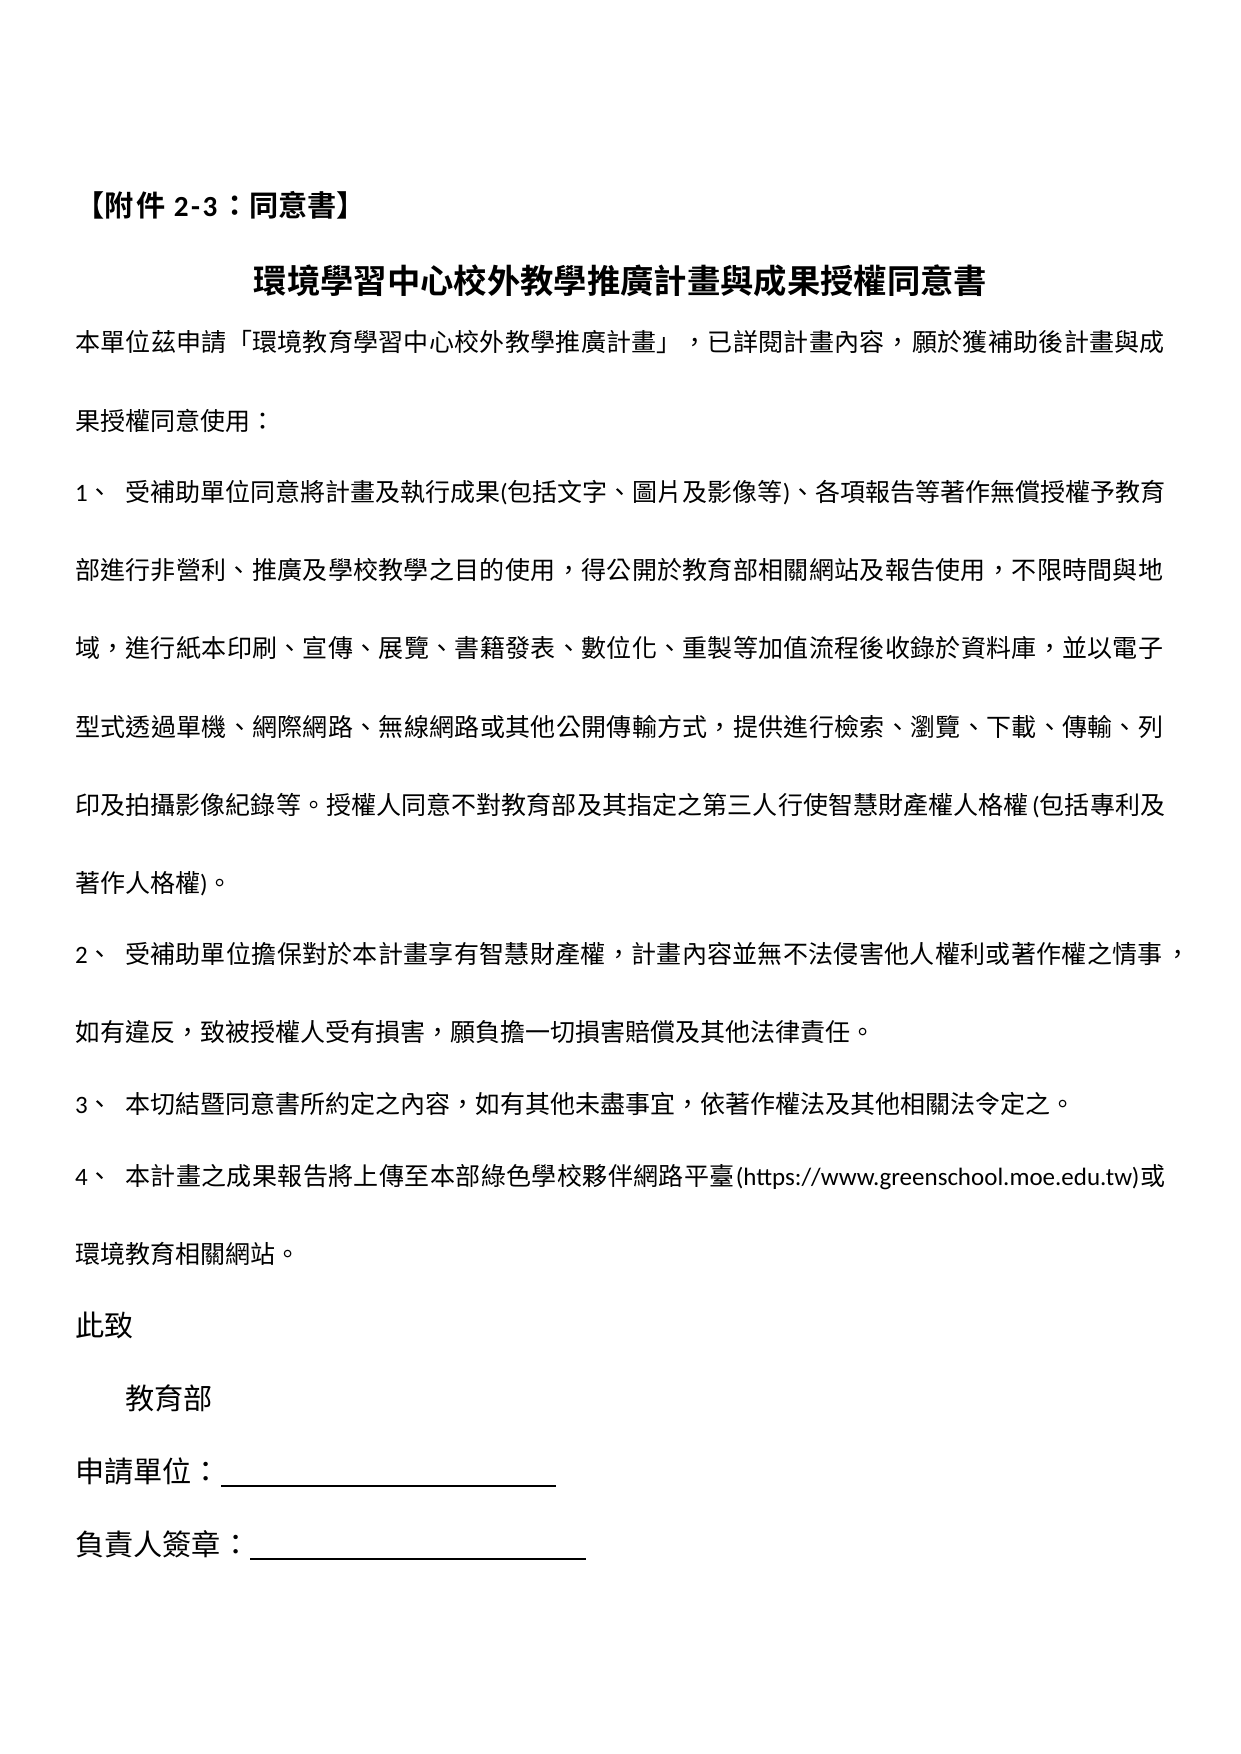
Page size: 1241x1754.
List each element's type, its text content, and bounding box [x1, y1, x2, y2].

text 申請單位： [75, 1428, 1165, 1491]
list 受補助單位擔保對於本計畫享有智慧財產權，計畫內容並無不法侵害他人權利或著作權之情事，如有違反，致被授權人受有損害，願負擔一切損害賠償及其他法律責任。 [75, 911, 1165, 1052]
list 受補助單位同意將計畫及執行成果(包括文字、圖片及影像等)、各項報告等著作無償授權予教育部進行非營利、推廣及學校教學之目的使用，得公開於教育部相關網站及報告使用，不限時間與地域，進行紙本印刷、宣傳、展覽、書籍發表、數位化、重製等加值流程後收錄於資料庫，並以電子型式透過單機、網際網路、無線網路或其他公開傳輸方式，提供進行檢索、瀏覽、下載、傳輸、列印及拍攝影像紀錄等。授權人同意不對教育部及其指定之第三人行使智慧財產權人格權(包括專利及著作人格權)。 [75, 449, 1165, 902]
text 本單位茲申請「環境教育學習中心校外教學推廣計畫」，已詳閱計畫內容，願於獲補助後計畫與成果授權同意使用： [75, 299, 1165, 440]
list 本計畫之成果報告將上傳至本部綠色學校夥伴網路平臺(https://www.greenschool.moe.edu.tw)或環境教育相關網站。 [75, 1132, 1165, 1273]
list 本切結暨同意書所約定之內容，如有其他未盡事宜，依著作權法及其他相關法令定之。 [75, 1061, 1165, 1123]
text 【附件2-3：同意書】 [75, 182, 1165, 224]
text 負責人簽章： [75, 1501, 1165, 1564]
text 此致 [75, 1282, 1165, 1345]
text 教育部 [125, 1355, 1165, 1418]
text 環境學習中心校外教學推廣計畫與成果授權同意書 [75, 237, 1165, 299]
